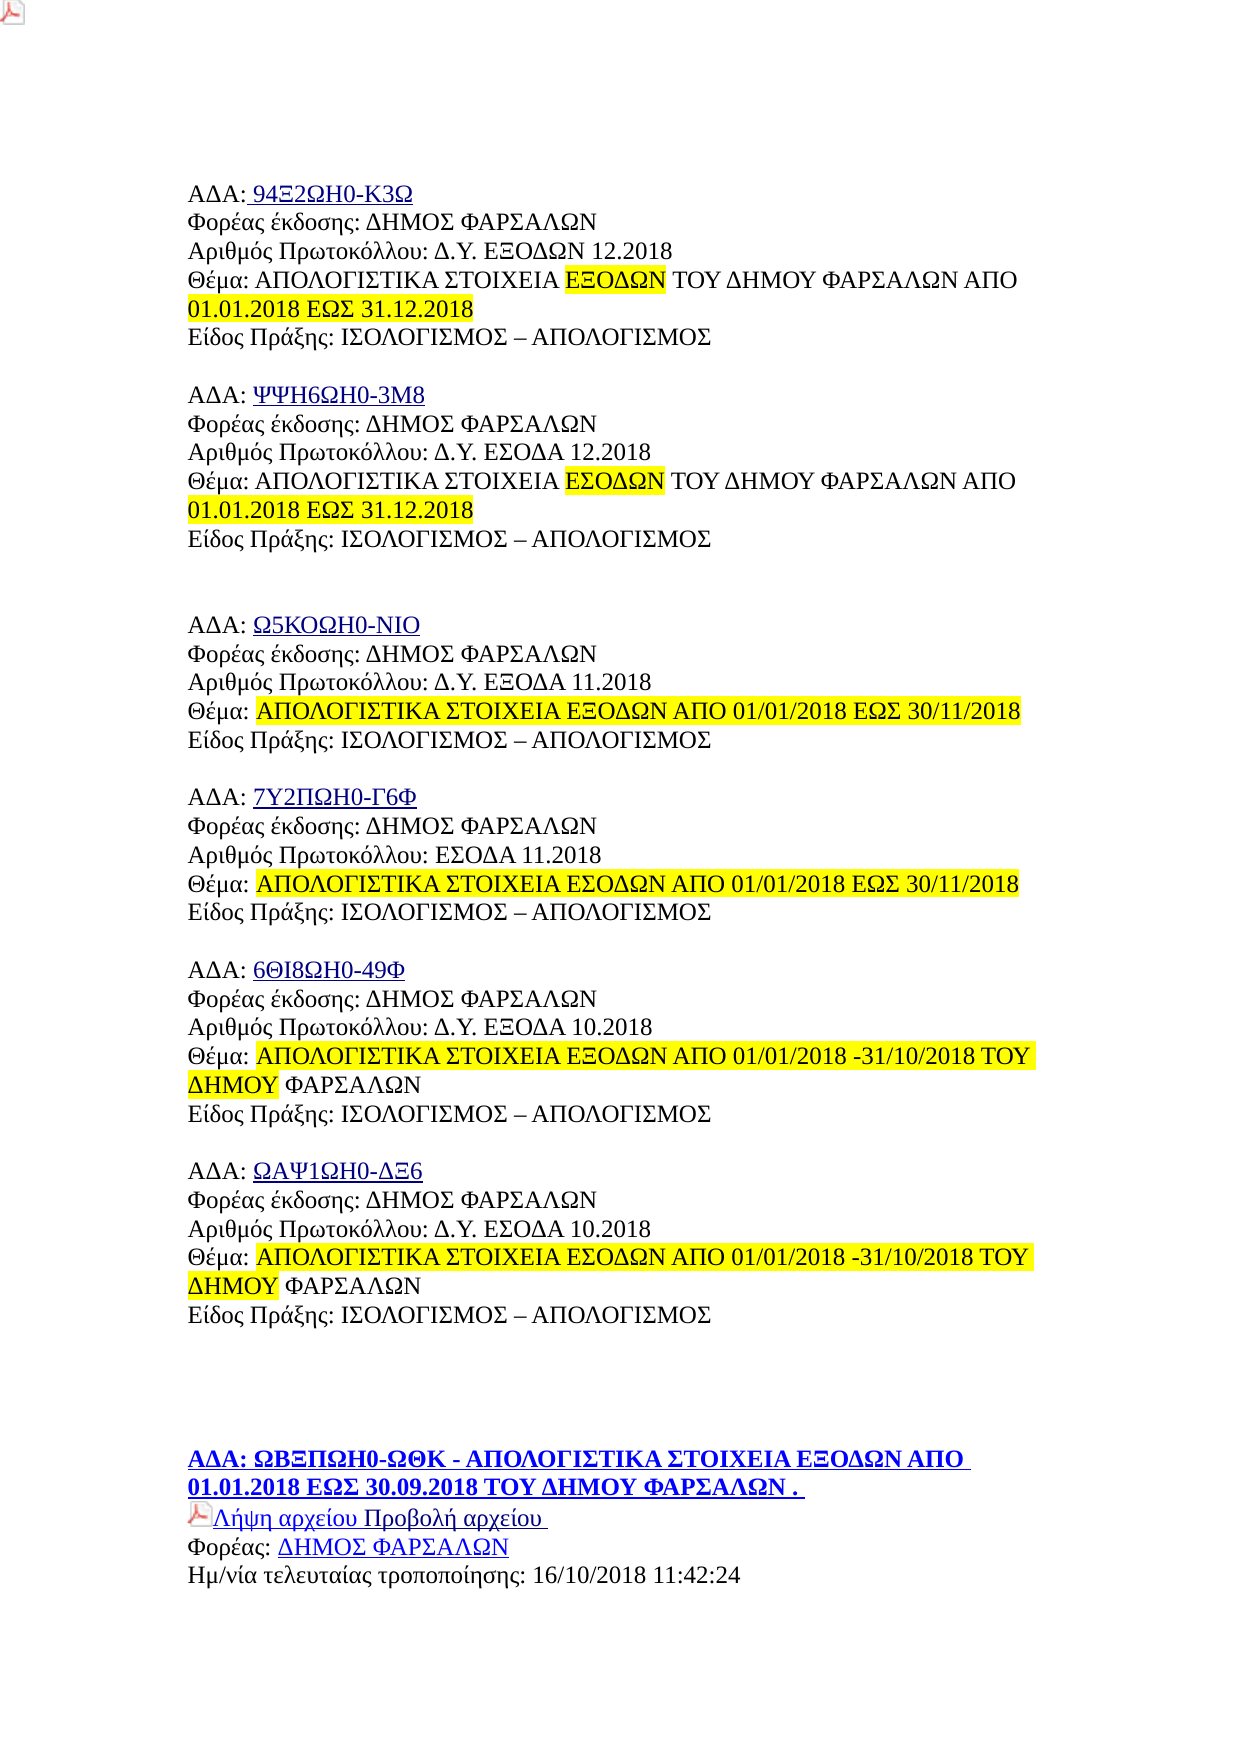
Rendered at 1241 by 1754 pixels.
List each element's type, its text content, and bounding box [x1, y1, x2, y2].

text ΑΔΑ: 7Υ2ΠΩΗ0-Γ6Φ Φορέας έκδοσης: ΔΗΜΟΣ ΦΑΡΣΑΛΩΝ Αριθμός Πρωτοκόλλου: ΕΣΟΔΑ 11.2018 Θέμα: ΑΠΟΛΟΓΙΣΤΙΚΑ ΣΤΟΙΧΕΙΑ ΕΣΟΔΩΝ ΑΠΟ 01/01/2018 ΕΩΣ 30/11/2018 Είδος Πράξης: ΙΣΟΛΟΓΙΣΜΟΣ – ΑΠΟΛΟΓΙΣΜΟΣ [187, 782, 1053, 926]
text ΑΔΑ: 6ΘΙ8ΩΗ0-49Φ Φορέας έκδοσης: ΔΗΜΟΣ ΦΑΡΣΑΛΩΝ Αριθμός Πρωτοκόλλου: Δ.Υ. ΕΞΟΔΑ 10.2018 Θέμα: ΑΠΟΛΟΓΙΣΤΙΚΑ ΣΤΟΙΧΕΙΑ ΕΞΟΔΩΝ ΑΠΟ 01/01/2018 -31/10/2018 ΤΟΥ ΔΗΜΟΥ ΦΑΡΣΑΛΩΝ Είδος Πράξης: ΙΣΟΛΟΓΙΣΜΟΣ – ΑΠΟΛΟΓΙΣΜΟΣ [187, 955, 1053, 1127]
text ΑΔΑ: ΩΑΨ1ΩΗ0-ΔΞ6 Φορέας έκδοσης: ΔΗΜΟΣ ΦΑΡΣΑΛΩΝ Αριθμός Πρωτοκόλλου: Δ.Υ. ΕΣΟΔΑ 10.2018 Θέμα: ΑΠΟΛΟΓΙΣΤΙΚΑ ΣΤΟΙΧΕΙΑ ΕΣΟΔΩΝ ΑΠΟ 01/01/2018 -31/10/2018 ΤΟΥ ΔΗΜΟΥ ΦΑΡΣΑΛΩΝ Είδος Πράξης: ΙΣΟΛΟΓΙΣΜΟΣ – ΑΠΟΛΟΓΙΣΜΟΣ [187, 1156, 1053, 1357]
text ΑΔΑ: 94Ξ2ΩΗ0-Κ3Ω Φορέας έκδοσης: ΔΗΜΟΣ ΦΑΡΣΑΛΩΝ Αριθμός Πρωτοκόλλου: Δ.Υ. ΕΞΟΔΩΝ 12.2018 Θέμα: ΑΠΟΛΟΓΙΣΤΙΚΑ ΣΤΟΙΧΕΙΑ ΕΞΟΔΩΝ ΤΟΥ ΔΗΜΟΥ ΦΑΡΣΑΛΩΝ ΑΠΟ 01.01.2018 ΕΩΣ 31.12.2018 Είδος Πράξης: ΙΣΟΛΟΓΙΣΜΟΣ – ΑΠΟΛΟΓΙΣΜΟΣ [187, 150, 1053, 351]
text ΑΔΑ: ΨΨΗ6ΩΗ0-3Μ8 Φορέας έκδοσης: ΔΗΜΟΣ ΦΑΡΣΑΛΩΝ Αριθμός Πρωτοκόλλου: Δ.Υ. ΕΣΟΔΑ 12.2018 Θέμα: ΑΠΟΛΟΓΙΣΤΙΚΑ ΣΤΟΙΧΕΙΑ ΕΣΟΔΩΝ ΤΟΥ ΔΗΜΟΥ ΦΑΡΣΑΛΩΝ ΑΠΟ 01.01.2018 ΕΩΣ 31.12.2018 Είδος Πράξης: ΙΣΟΛΟΓΙΣΜΟΣ – ΑΠΟΛΟΓΙΣΜΟΣ [187, 380, 1053, 552]
text Φορέας: ΔΗΜΟΣ ΦΑΡΣΑΛΩΝ [187, 1532, 1053, 1560]
picture [0, 0, 25, 25]
text Ημ/νία τελευταίας τροποποίησης: 16/10/2018 11:42:24 [187, 1560, 1053, 1589]
text ΑΔΑ: ΩΒΞΠΩΗ0-ΩΘΚ - ΑΠΟΛΟΓΙΣΤΙΚΑ ΣΤΟΙΧΕΙΑ ΕΞΟΔΩΝ ΑΠΟ 01.01.2018 ΕΩΣ 30.09.2018 ΤΟΥ ΔΗΜΟΥ ΦΑΡΣΑΛΩΝ . [187, 1444, 1053, 1501]
text Λήψη αρχείου Προβολή αρχείου [187, 1501, 1053, 1532]
picture [187, 1501, 213, 1527]
text ΑΔΑ: Ω5ΚΟΩΗ0-ΝΙΟ Φορέας έκδοσης: ΔΗΜΟΣ ΦΑΡΣΑΛΩΝ Αριθμός Πρωτοκόλλου: Δ.Υ. ΕΞΟΔΑ 11.2018 Θέμα: ΑΠΟΛΟΓΙΣΤΙΚΑ ΣΤΟΙΧΕΙΑ ΕΞΟΔΩΝ ΑΠΟ 01/01/2018 ΕΩΣ 30/11/2018 Είδος Πράξης: ΙΣΟΛΟΓΙΣΜΟΣ – ΑΠΟΛΟΓΙΣΜΟΣ [187, 581, 1053, 782]
